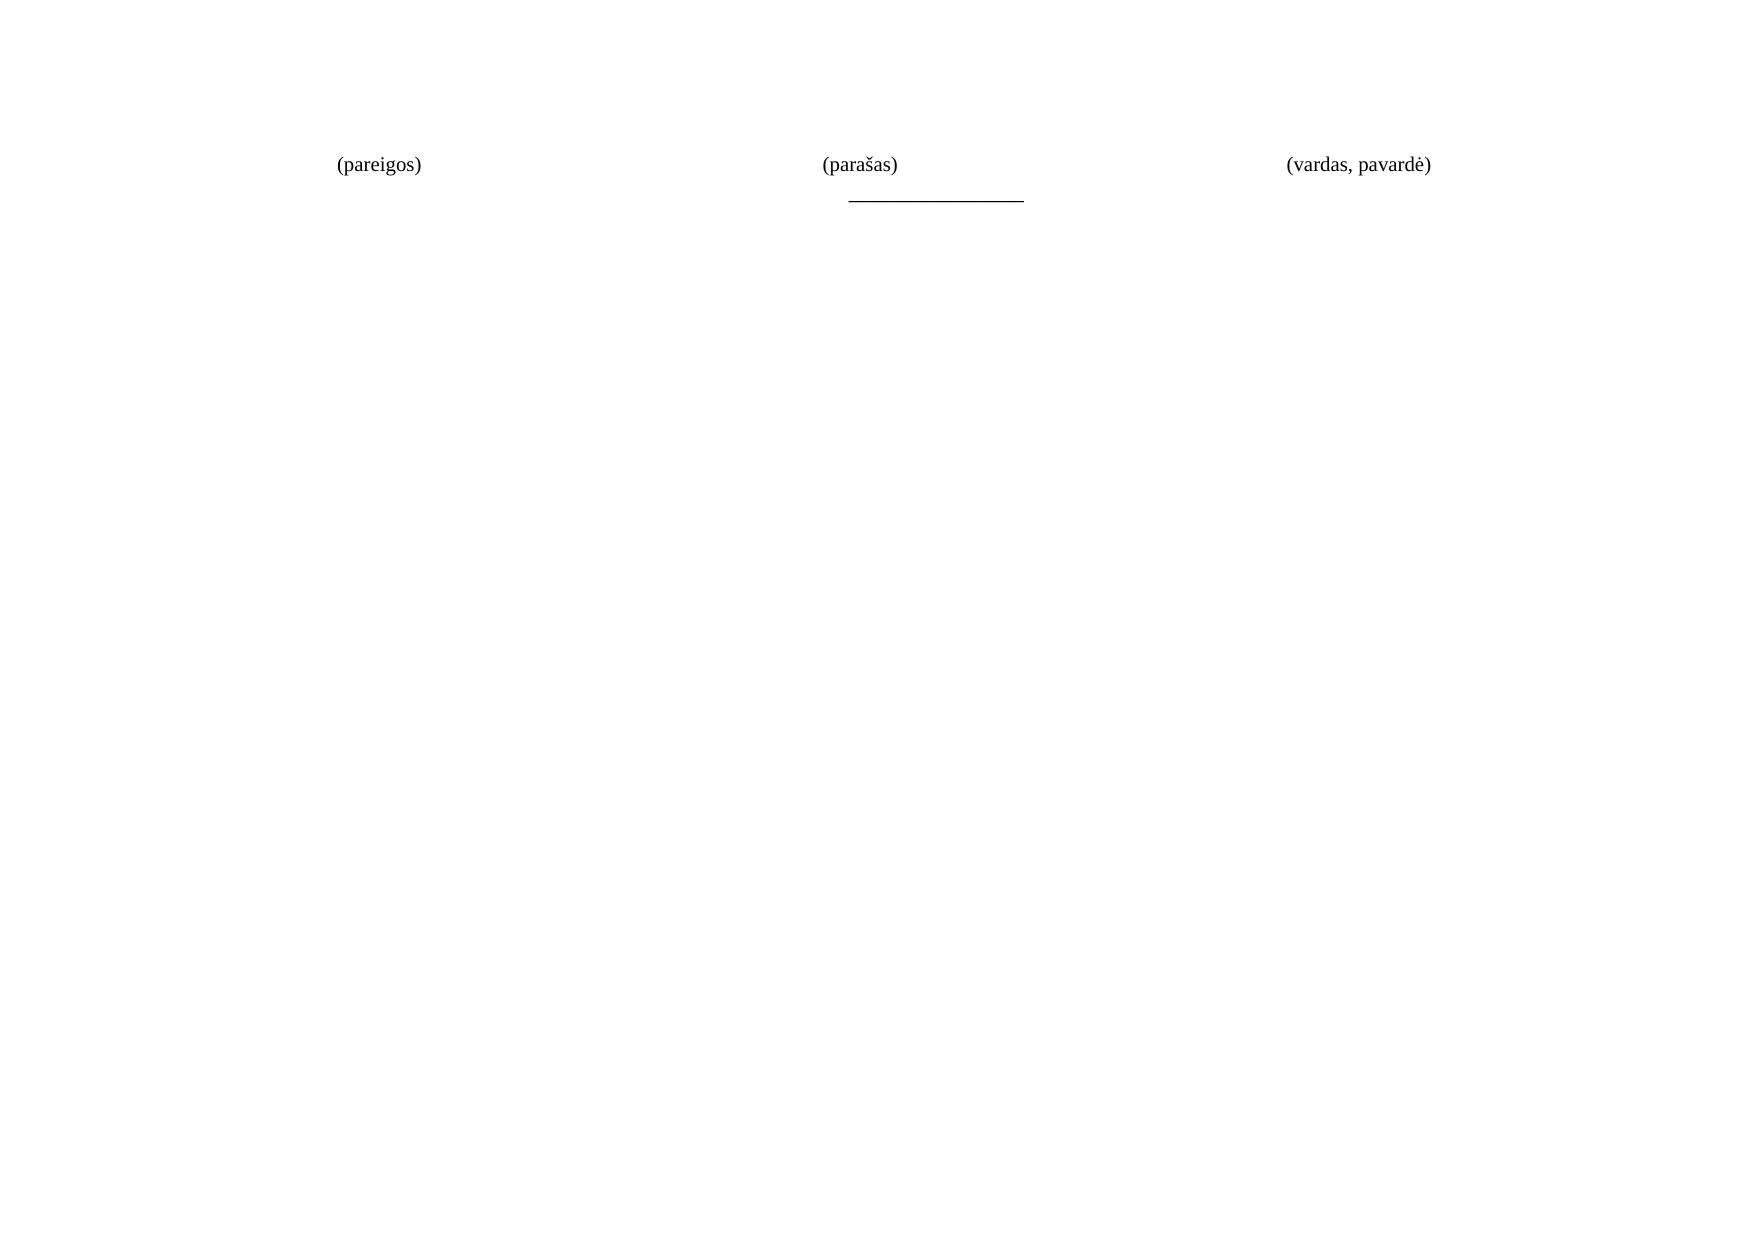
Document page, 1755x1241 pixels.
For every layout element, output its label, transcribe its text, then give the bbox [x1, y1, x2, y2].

text (pareigos) (parašas) (vardas, pavardė) [177, 148, 1695, 176]
text ______________ [177, 176, 1695, 205]
